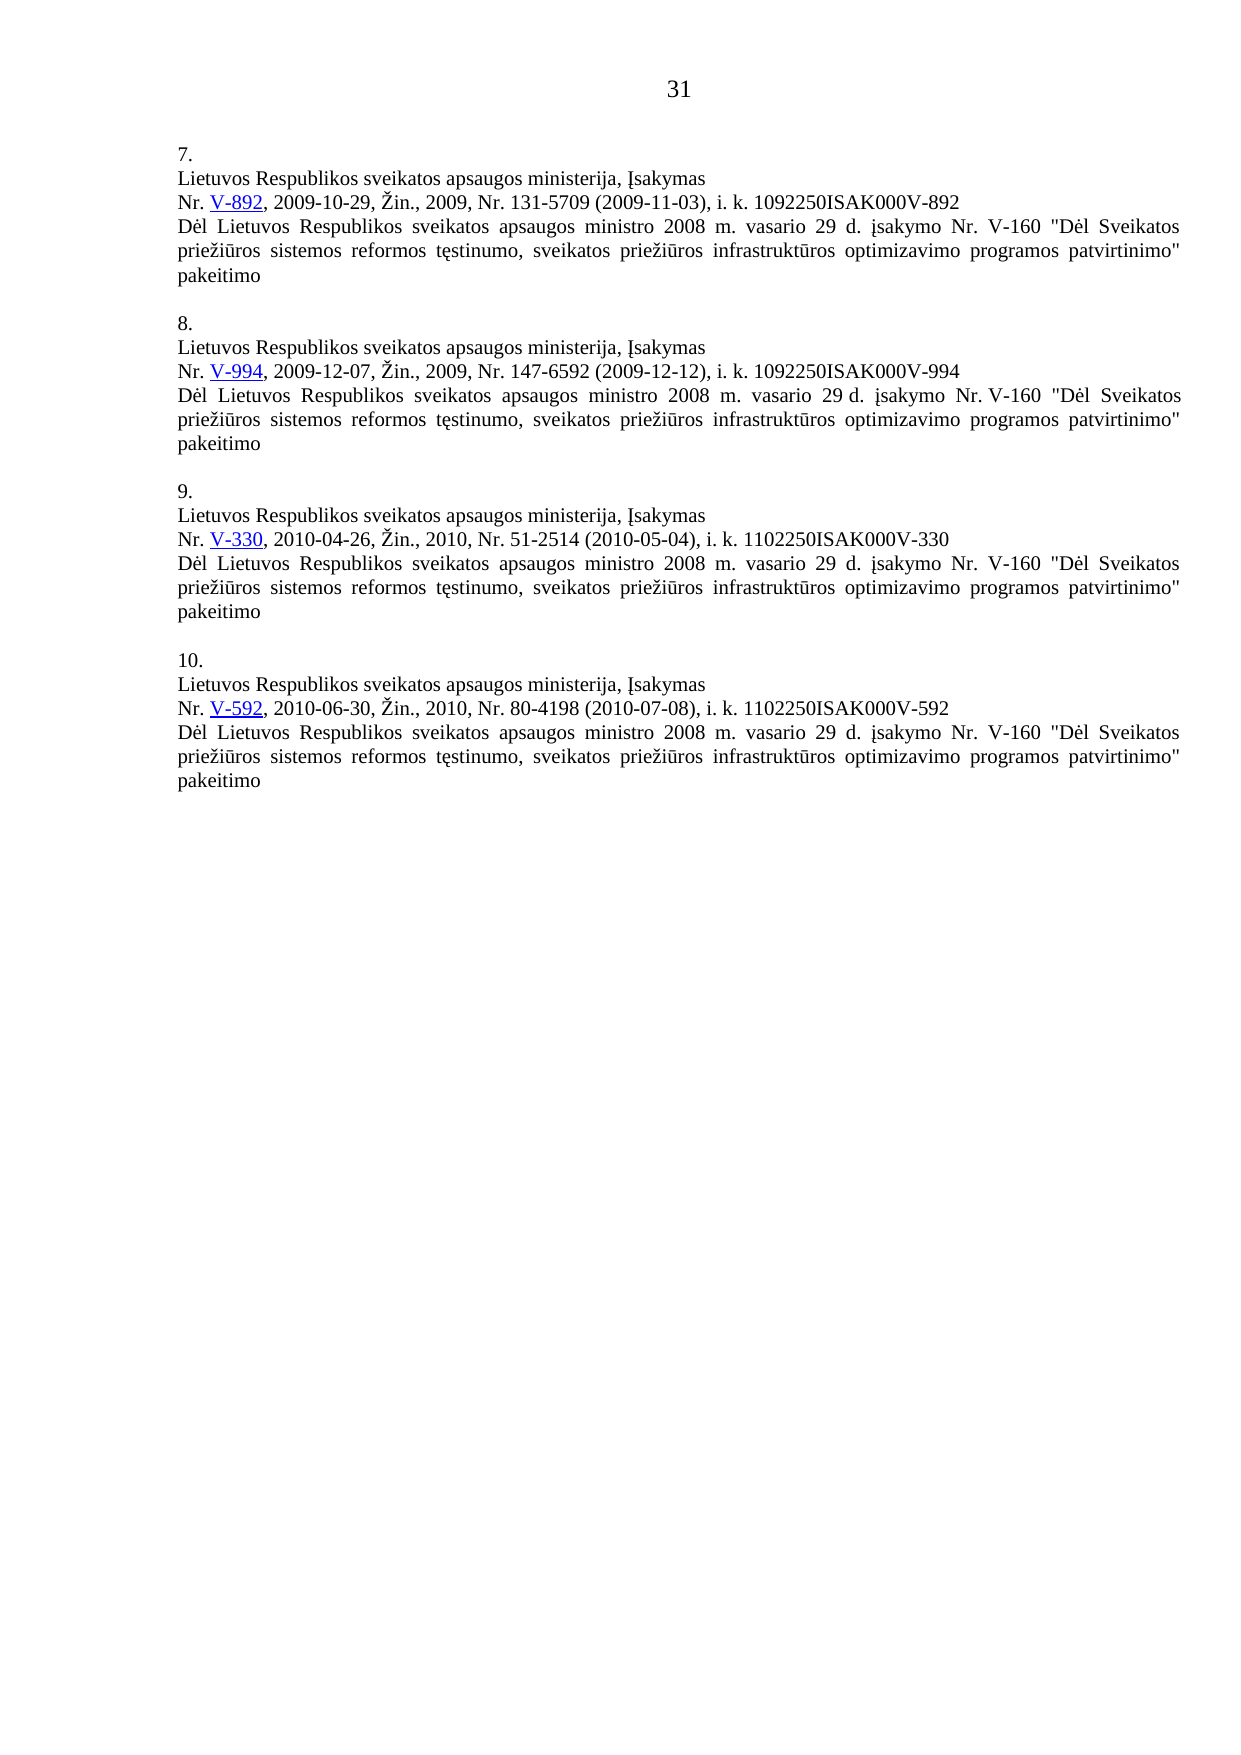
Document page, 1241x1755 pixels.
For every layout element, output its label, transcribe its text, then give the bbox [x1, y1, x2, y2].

text 9. [177, 479, 1181, 503]
text Dėl Lietuvos Respublikos sveikatos apsaugos ministro 2008 m. vasario 29 d. įsakymo Nr. V-160 "Dėl Sveikatos priežiūros sistemos reformos tęstinumo, sveikatos priežiūros infrastruktūros optimizavimo programos patvirtinimo" pakeitimo [177, 214, 1181, 287]
text Dėl Lietuvos Respublikos sveikatos apsaugos ministro 2008 m. vasario 29 d. įsakymo Nr. V-160 "Dėl Sveikatos priežiūros sistemos reformos tęstinumo, sveikatos priežiūros infrastruktūros optimizavimo programos patvirtinimo" pakeitimo [177, 720, 1181, 792]
text 7. [177, 142, 1181, 166]
text Nr. V-994, 2009-12-07, Žin., 2009, Nr. 147-6592 (2009-12-12), i. k. 1092250ISAK000V-994 [177, 359, 1181, 383]
text Dėl Lietuvos Respublikos sveikatos apsaugos ministro 2008 m. vasario 29 d. įsakymo Nr. V-160 "Dėl Sveikatos priežiūros sistemos reformos tęstinumo, sveikatos priežiūros infrastruktūros optimizavimo programos patvirtinimo" pakeitimo [177, 551, 1181, 623]
text Dėl Lietuvos Respublikos sveikatos apsaugos ministro 2008 m. vasario 29 d. įsakymo Nr. V-160 "Dėl Sveikatos priežiūros sistemos reformos tęstinumo, sveikatos priežiūros infrastruktūros optimizavimo programos patvirtinimo" pakeitimo [177, 383, 1181, 455]
text Lietuvos Respublikos sveikatos apsaugos ministerija, Įsakymas [177, 166, 1181, 190]
text Lietuvos Respublikos sveikatos apsaugos ministerija, Įsakymas [177, 503, 1181, 527]
text Lietuvos Respublikos sveikatos apsaugos ministerija, Įsakymas [177, 672, 1181, 696]
text 10. [177, 647, 1181, 672]
text Nr. V-330, 2010-04-26, Žin., 2010, Nr. 51-2514 (2010-05-04), i. k. 1102250ISAK000V-330 [177, 527, 1181, 551]
text Nr. V-592, 2010-06-30, Žin., 2010, Nr. 80-4198 (2010-07-08), i. k. 1102250ISAK000V-592 [177, 696, 1181, 720]
text Nr. V-892, 2009-10-29, Žin., 2009, Nr. 131-5709 (2009-11-03), i. k. 1092250ISAK000V-892 [177, 190, 1181, 214]
text Lietuvos Respublikos sveikatos apsaugos ministerija, Įsakymas [177, 335, 1181, 359]
text 8. [177, 311, 1181, 335]
